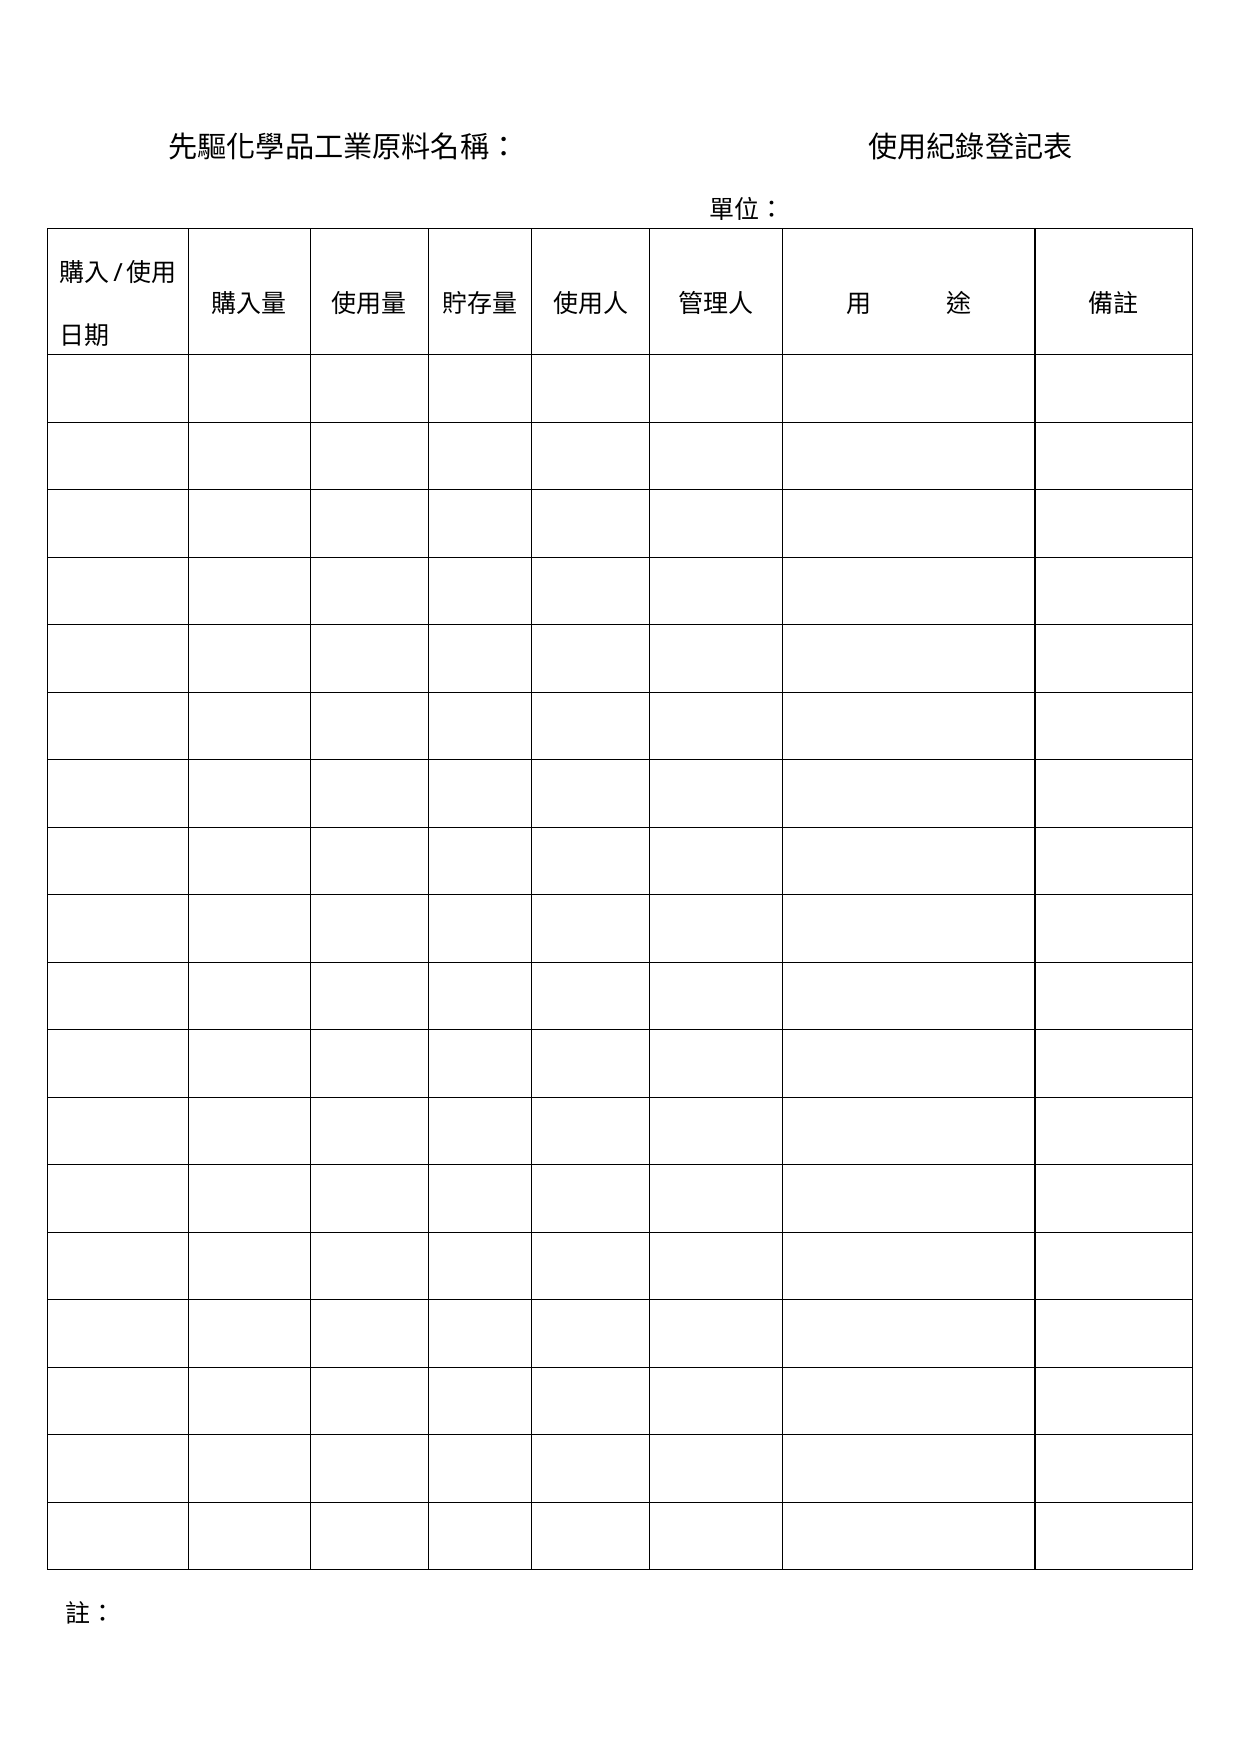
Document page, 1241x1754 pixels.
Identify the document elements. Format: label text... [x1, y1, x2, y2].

table_cell [783, 355, 1034, 422]
table_cell [532, 625, 649, 692]
table_cell [783, 1368, 1034, 1434]
table_cell [429, 963, 531, 1029]
table_cell [532, 1300, 649, 1367]
table_cell [783, 1098, 1034, 1164]
table_cell [429, 828, 531, 894]
table_header 購入量 [189, 229, 310, 354]
table_cell [783, 625, 1034, 692]
text 先驅化學品工業原料名稱： 使用紀錄登記表 [59, 103, 1181, 166]
table_cell [532, 423, 649, 489]
table_cell [429, 1030, 531, 1097]
table_cell [1036, 1233, 1192, 1299]
table_cell [48, 1368, 188, 1434]
table_cell [189, 1098, 310, 1164]
table_cell [1036, 1098, 1192, 1164]
table_cell [650, 625, 782, 692]
table_cell [650, 760, 782, 827]
table_cell [650, 1368, 782, 1434]
table_cell [532, 895, 649, 962]
table_cell [189, 963, 310, 1029]
table_cell [650, 1300, 782, 1367]
table_cell [532, 963, 649, 1029]
table_cell [1036, 1165, 1192, 1232]
table_cell [48, 490, 188, 557]
table_cell [1036, 1300, 1192, 1367]
table_cell [532, 760, 649, 827]
table_cell [1036, 625, 1192, 692]
table_cell [48, 693, 188, 759]
table_cell [783, 895, 1034, 962]
table_cell [1036, 1368, 1192, 1434]
table_cell [783, 760, 1034, 827]
table_cell [48, 1165, 188, 1232]
table_cell [650, 1503, 782, 1569]
table_cell [429, 760, 531, 827]
table_cell [311, 1503, 428, 1569]
table_cell [650, 1165, 782, 1232]
table_cell [783, 1300, 1034, 1367]
table_cell [1036, 963, 1192, 1029]
table_cell [783, 1503, 1034, 1569]
table_cell [189, 1368, 310, 1434]
table_cell [1036, 1030, 1192, 1097]
table_cell [48, 355, 188, 422]
table_cell [532, 1368, 649, 1434]
table_cell [532, 1503, 649, 1569]
table_cell [48, 423, 188, 489]
table_cell [650, 1098, 782, 1164]
table_cell [532, 558, 649, 624]
table_cell [311, 1300, 428, 1367]
table_header 使用量 [311, 229, 428, 354]
table_cell [783, 828, 1034, 894]
table_cell [429, 558, 531, 624]
table_cell [311, 1435, 428, 1502]
table_cell [189, 1233, 310, 1299]
table_cell [311, 1165, 428, 1232]
table_cell [650, 828, 782, 894]
table_cell [783, 1165, 1034, 1232]
table_cell [311, 895, 428, 962]
table_cell [48, 1098, 188, 1164]
table_cell [48, 1233, 188, 1299]
table_cell [429, 1300, 531, 1367]
table_cell [650, 963, 782, 1029]
table_cell [48, 828, 188, 894]
table_cell [650, 1233, 782, 1299]
table_cell [311, 828, 428, 894]
table_cell [429, 693, 531, 759]
table_cell [311, 693, 428, 759]
table_cell [650, 355, 782, 422]
table_cell [311, 1098, 428, 1164]
table_cell [429, 895, 531, 962]
table_cell [429, 1233, 531, 1299]
table_cell [783, 693, 1034, 759]
table_cell [429, 490, 531, 557]
table_cell [311, 355, 428, 422]
table_cell [189, 895, 310, 962]
table_cell [429, 625, 531, 692]
table_cell [189, 1503, 310, 1569]
table_cell [1036, 895, 1192, 962]
table_cell [783, 1030, 1034, 1097]
table_cell [532, 693, 649, 759]
table_cell [48, 558, 188, 624]
table_cell [429, 423, 531, 489]
table_cell [429, 355, 531, 422]
table_cell [1036, 693, 1192, 759]
table_cell [650, 423, 782, 489]
table_cell [311, 625, 428, 692]
table_cell [189, 558, 310, 624]
table_cell [429, 1503, 531, 1569]
table_cell [650, 490, 782, 557]
table_cell [189, 1030, 310, 1097]
table_cell [650, 558, 782, 624]
table_cell [311, 760, 428, 827]
table_header 用途 [783, 229, 1034, 354]
table_cell [532, 1435, 649, 1502]
table_cell [429, 1368, 531, 1434]
table_cell [1036, 423, 1192, 489]
table_cell [532, 1030, 649, 1097]
table_cell [532, 1098, 649, 1164]
table_cell [532, 1165, 649, 1232]
table_cell [532, 355, 649, 422]
table_cell [783, 558, 1034, 624]
table_cell [189, 490, 310, 557]
table_cell [532, 1233, 649, 1299]
table_cell [189, 423, 310, 489]
table_cell [48, 1300, 188, 1367]
table_cell [429, 1435, 531, 1502]
table_cell [783, 423, 1034, 489]
table_cell [1036, 1503, 1192, 1569]
table_cell [650, 895, 782, 962]
table_cell [48, 760, 188, 827]
table_cell [189, 760, 310, 827]
table_cell [429, 1098, 531, 1164]
table_cell [311, 963, 428, 1029]
table_cell [429, 1165, 531, 1232]
table_cell [1036, 490, 1192, 557]
table_cell [189, 355, 310, 422]
table_cell [189, 1165, 310, 1232]
table_cell [532, 828, 649, 894]
table_cell [783, 1435, 1034, 1502]
table_cell [1036, 355, 1192, 422]
table_cell [48, 625, 188, 692]
table_cell [783, 490, 1034, 557]
table_cell [189, 625, 310, 692]
text 註： [15, 1570, 1181, 1633]
table_cell [650, 1435, 782, 1502]
table_cell [48, 895, 188, 962]
table_cell [189, 1435, 310, 1502]
table_cell [1036, 760, 1192, 827]
table_cell [48, 1503, 188, 1569]
table_cell [48, 963, 188, 1029]
table_cell [650, 693, 782, 759]
table_cell [1036, 828, 1192, 894]
table_cell [1036, 1435, 1192, 1502]
table_cell [311, 490, 428, 557]
table_header 管理人 [650, 229, 782, 354]
table_cell [311, 1030, 428, 1097]
table_cell [311, 558, 428, 624]
table_header 貯存量 [429, 229, 531, 354]
table_cell [189, 693, 310, 759]
table_cell [1036, 558, 1192, 624]
table_cell [783, 1233, 1034, 1299]
table_header 備註 [1036, 229, 1192, 354]
table_cell [189, 828, 310, 894]
table_cell [189, 1300, 310, 1367]
table_cell [311, 1233, 428, 1299]
table_cell [532, 490, 649, 557]
table_cell [783, 963, 1034, 1029]
table_cell [311, 1368, 428, 1434]
text 單位： [59, 166, 1131, 228]
table_cell [48, 1030, 188, 1097]
table_cell [48, 1435, 188, 1502]
table_header 使用人 [532, 229, 649, 354]
table_cell [311, 423, 428, 489]
table_cell [650, 1030, 782, 1097]
table_header 購入/使用日期 [48, 229, 188, 354]
